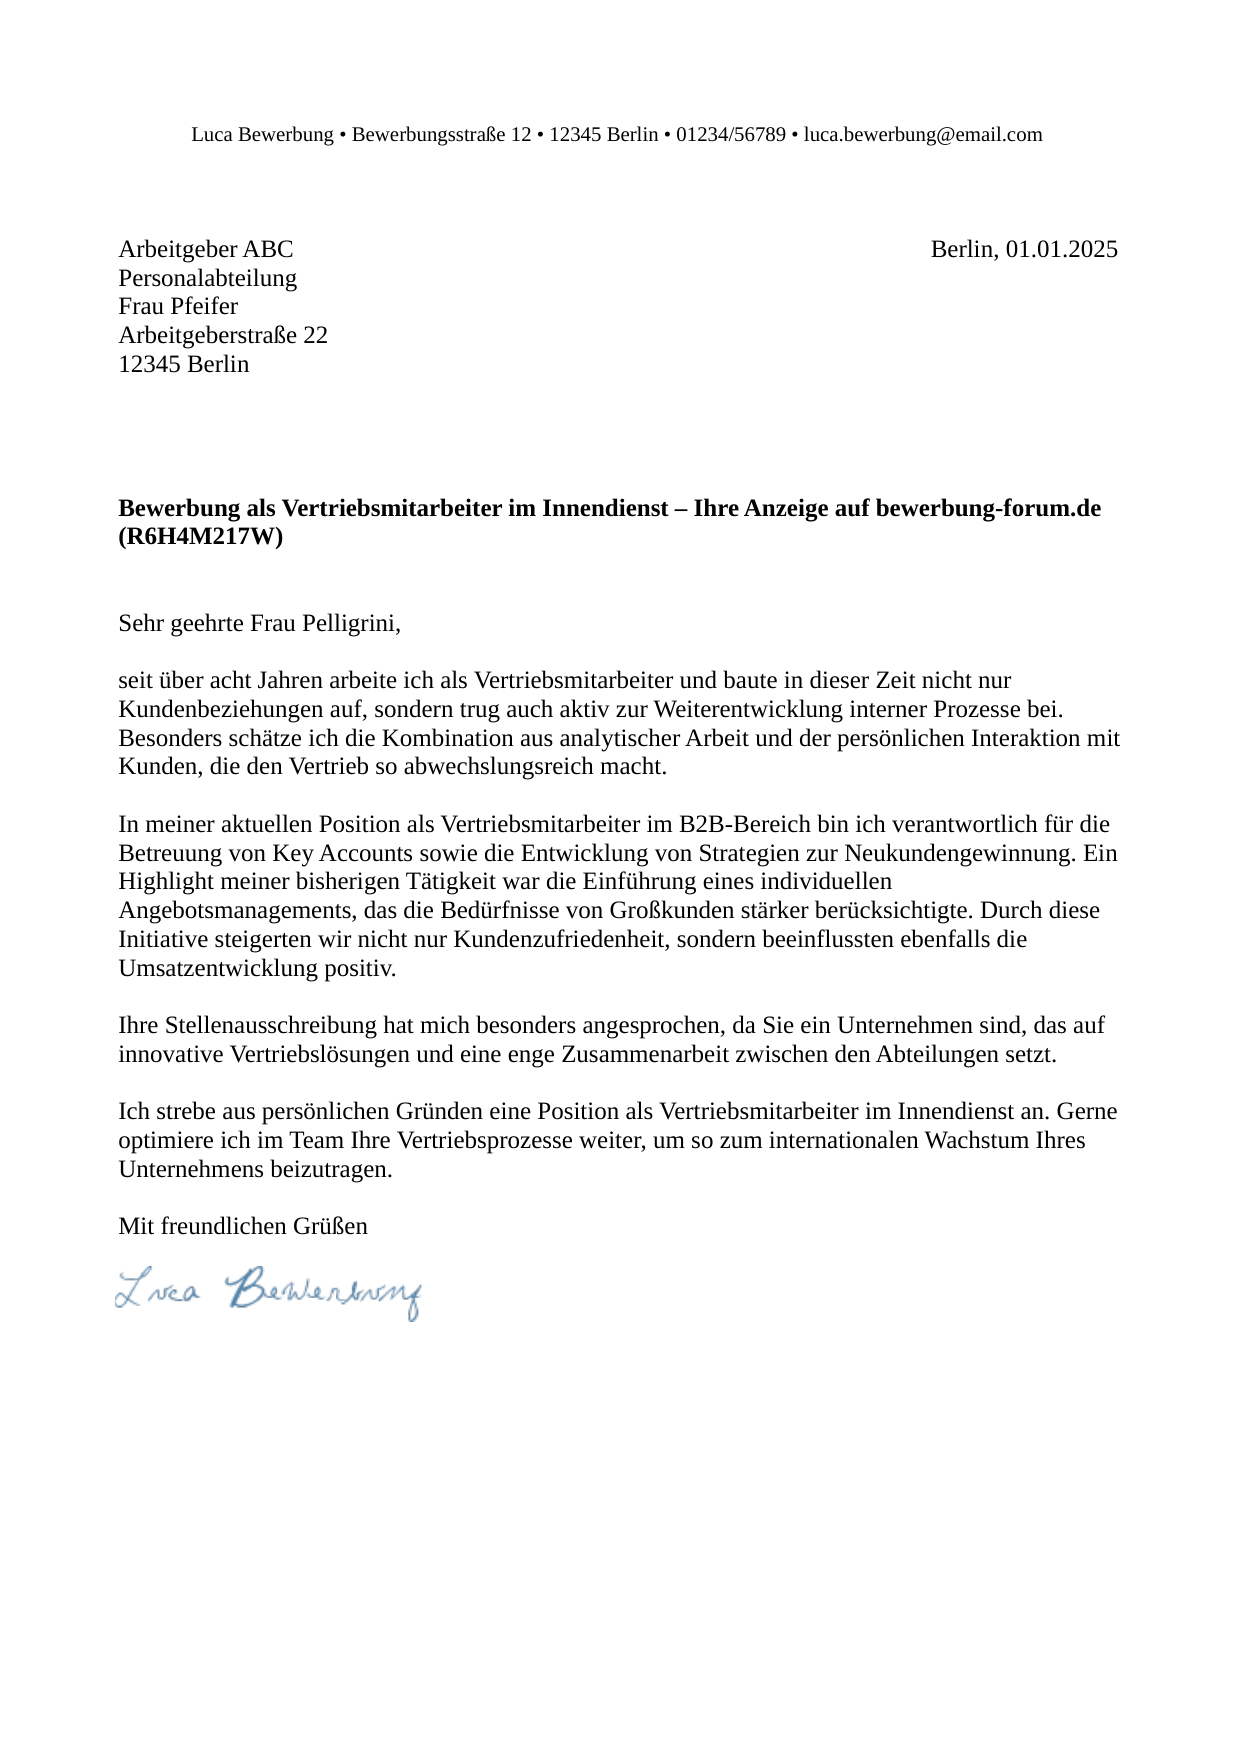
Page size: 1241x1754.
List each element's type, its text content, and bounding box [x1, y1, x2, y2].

text Mit freundlichen Grüßen [118, 1211, 1122, 1240]
text 12345 Berlin [118, 349, 1122, 378]
text Ich strebe aus persönlichen Gründen eine Position als Vertriebsmitarbeiter im Innendienst an. Gerne optimiere ich im Team Ihre Vertriebsprozesse weiter, um so zum internationalen Wachstum Ihres Unternehmens beizutragen. [118, 1096, 1122, 1183]
text Ihre Stellenausschreibung hat mich besonders angesprochen, da Sie ein Unternehmen sind, das auf innovative Vertriebslösungen und eine enge Zusammenarbeit zwischen den Abteilungen setzt. [118, 1010, 1122, 1068]
text seit über acht Jahren arbeite ich als Vertriebsmitarbeiter und baute in dieser Zeit nicht nur Kundenbeziehungen auf, sondern trug auch aktiv zur Weiterentwicklung interner Prozesse bei. Besonders schätze ich die Kombination aus analytischer Arbeit und der persönlichen Interaktion mit Kunden, die den Vertrieb so abwechslungsreich macht. [118, 665, 1122, 780]
picture [114, 1266, 423, 1322]
text In meiner aktuellen Position als Vertriebsmitarbeiter im B2B-Bereich bin ich verantwortlich für die Betreuung von Key Accounts sowie die Entwicklung von Strategien zur Neukundengewinnung. Ein Highlight meiner bisherigen Tätigkeit war die Einführung eines individuellen Angebotsmanagements, das die Bedürfnisse von Großkunden stärker berücksichtigte. Durch diese Initiative steigerten wir nicht nur Kundenzufriedenheit, sondern beeinflussten ebenfalls die Umsatzentwicklung positiv. [118, 809, 1122, 981]
text Arbeitgeberstraße 22 [118, 320, 1122, 349]
text Arbeitgeber ABC Berlin, 01.01.2025 [118, 234, 1122, 263]
text Personalabteilung [118, 263, 1122, 291]
text Sehr geehrte Frau Pelligrini, [118, 608, 1122, 636]
text Bewerbung als Vertriebsmitarbeiter im Innendienst – Ihre Anzeige auf bewerbung-forum.de (R6H4M217W) [118, 493, 1122, 550]
text Frau Pfeifer [118, 291, 1122, 320]
